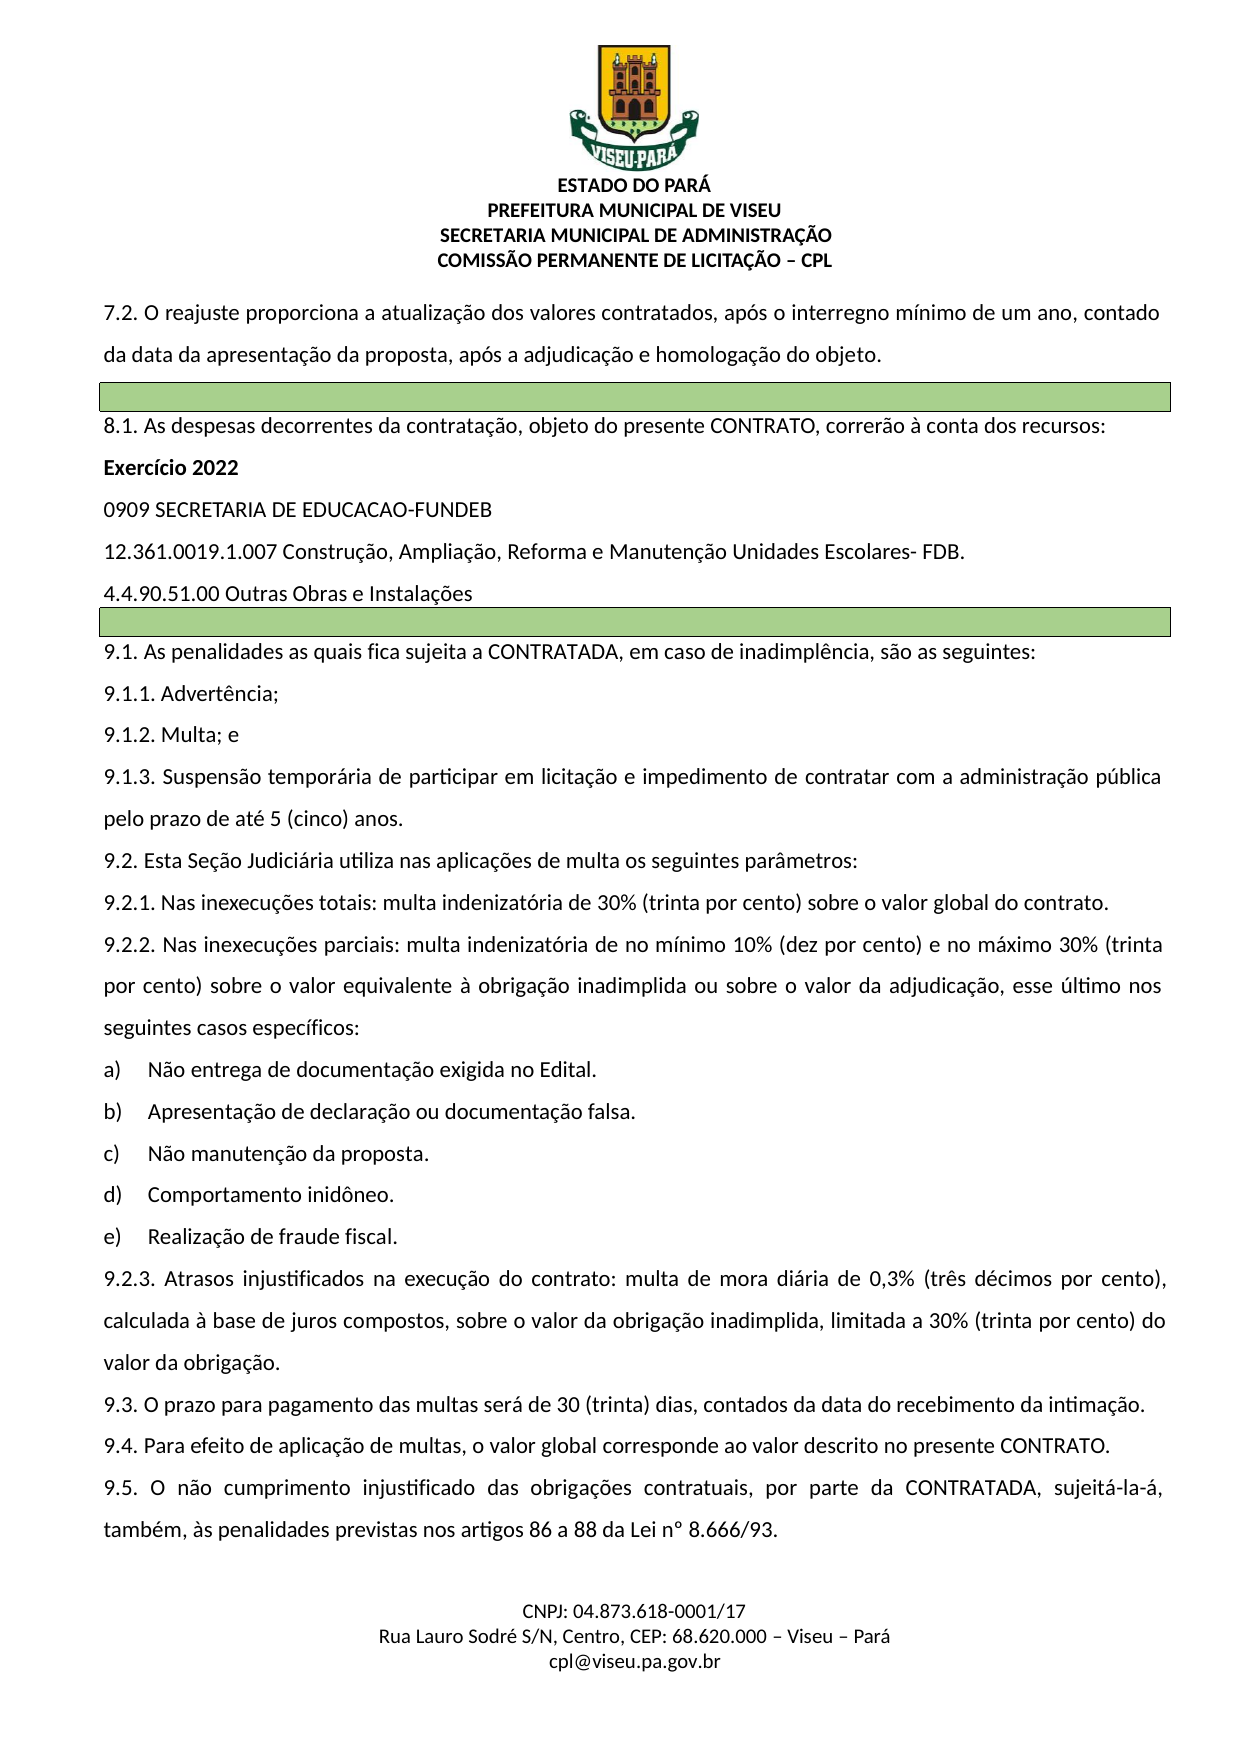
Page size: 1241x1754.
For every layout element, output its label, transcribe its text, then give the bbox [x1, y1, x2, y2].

text 12.361.0019.1.007 Construção, Ampliação, Reforma e Manutenção Unidades Escolares- FDB. [103, 537, 1169, 565]
text 8.1. As despesas decorrentes da contratação, objeto do presente CONTRATO, correrão à conta dos recursos: [103, 412, 1169, 439]
text 7.2. O reajuste proporciona a atualização dos valores contratados, após o interregno mínimo de um ano, contado da data da apresentação da proposta, após a adjudicação e homologação do objeto. [103, 298, 1171, 368]
text 9.1. As penalidades as quais fica sujeita a CONTRATADA, em caso de inadimplência, são as seguintes: [103, 637, 1169, 665]
text 9.1.1. Advertência; 9.1.2. Multa; e [103, 679, 284, 749]
text 9.2.3. Atrasos injustificados na execução do contrato: multa de mora diária de 0,3% (três décimos por cento), calculada à base de juros compostos, sobre o valor da obrigação inadimplida, limitada a 30% (trinta por cento) do valor da obrigação. [103, 1264, 1167, 1376]
text SECRETARIA MUNICIPAL DE ADMINISTRAÇÃO COMISSÃO PERMANENTE DE LICITAÇÃO – CPL [430, 223, 832, 273]
text 9.1.3. Suspensão temporária de participar em licitação e impedimento de contratar com a administração pública pelo prazo de até 5 (cinco) anos. [103, 762, 1171, 832]
text CNPJ: 04.873.618-0001/17 [522, 1598, 1169, 1623]
text Rua Lauro Sodré S/N, Centro, CEP: 68.620.000 – Viseu – Pará cpl@viseu.pa.gov.br [378, 1623, 896, 1673]
text 9.2.1. Nas inexecuções totais: multa indenizatória de 30% (trinta por cento) sobre o valor global do contrato. 9.2.2. Nas inexecuções parciais: multa indenizatória de no mínimo 10% (dez por cento) e no máximo 30% (trinta por cento) sobre o valor equivalente à obrigação inadimplida ou sobre o valor da adjudicação, esse último nos seguintes casos específicos: [103, 888, 1171, 1041]
text ESTADO DO PARÁ PREFEITURA MUNICIPAL DE VISEU [487, 172, 787, 223]
text 9.5. O não cumprimento injustificado das obrigações contratuais, por parte da CONTRATADA, sujeitá-la-á, também, às penalidades previstas nos artigos 86 a 88 da Lei nº 8.666/93. [103, 1473, 1172, 1543]
picture [569, 44, 699, 172]
text 9.2. Esta Seção Judiciária utiliza nas aplicações de multa os seguintes parâmetros: [103, 846, 1169, 874]
text 0909 SECRETARIA DE EDUCACAO-FUNDEB [103, 495, 1169, 523]
text b) Apresentação de declaração ou documentação falsa. c) Não manutenção da proposta. [103, 1097, 643, 1167]
text Exercício 2022 [103, 453, 1169, 481]
text d) Comportamento inidôneo. e) Realização de fraude fiscal. [103, 1181, 404, 1250]
text 4.4.90.51.00 Outras Obras e Instalações [103, 579, 1169, 607]
text a) Não entrega de documentação exigida no Edital. [103, 1055, 1169, 1083]
text 9.3. O prazo para pagamento das multas será de 30 (trinta) dias, contados da data do recebimento da intimação. 9.4. Para efeito de aplicação de multas, o valor global corresponde ao valor descrito no presente CONTRATO. [103, 1390, 1156, 1460]
